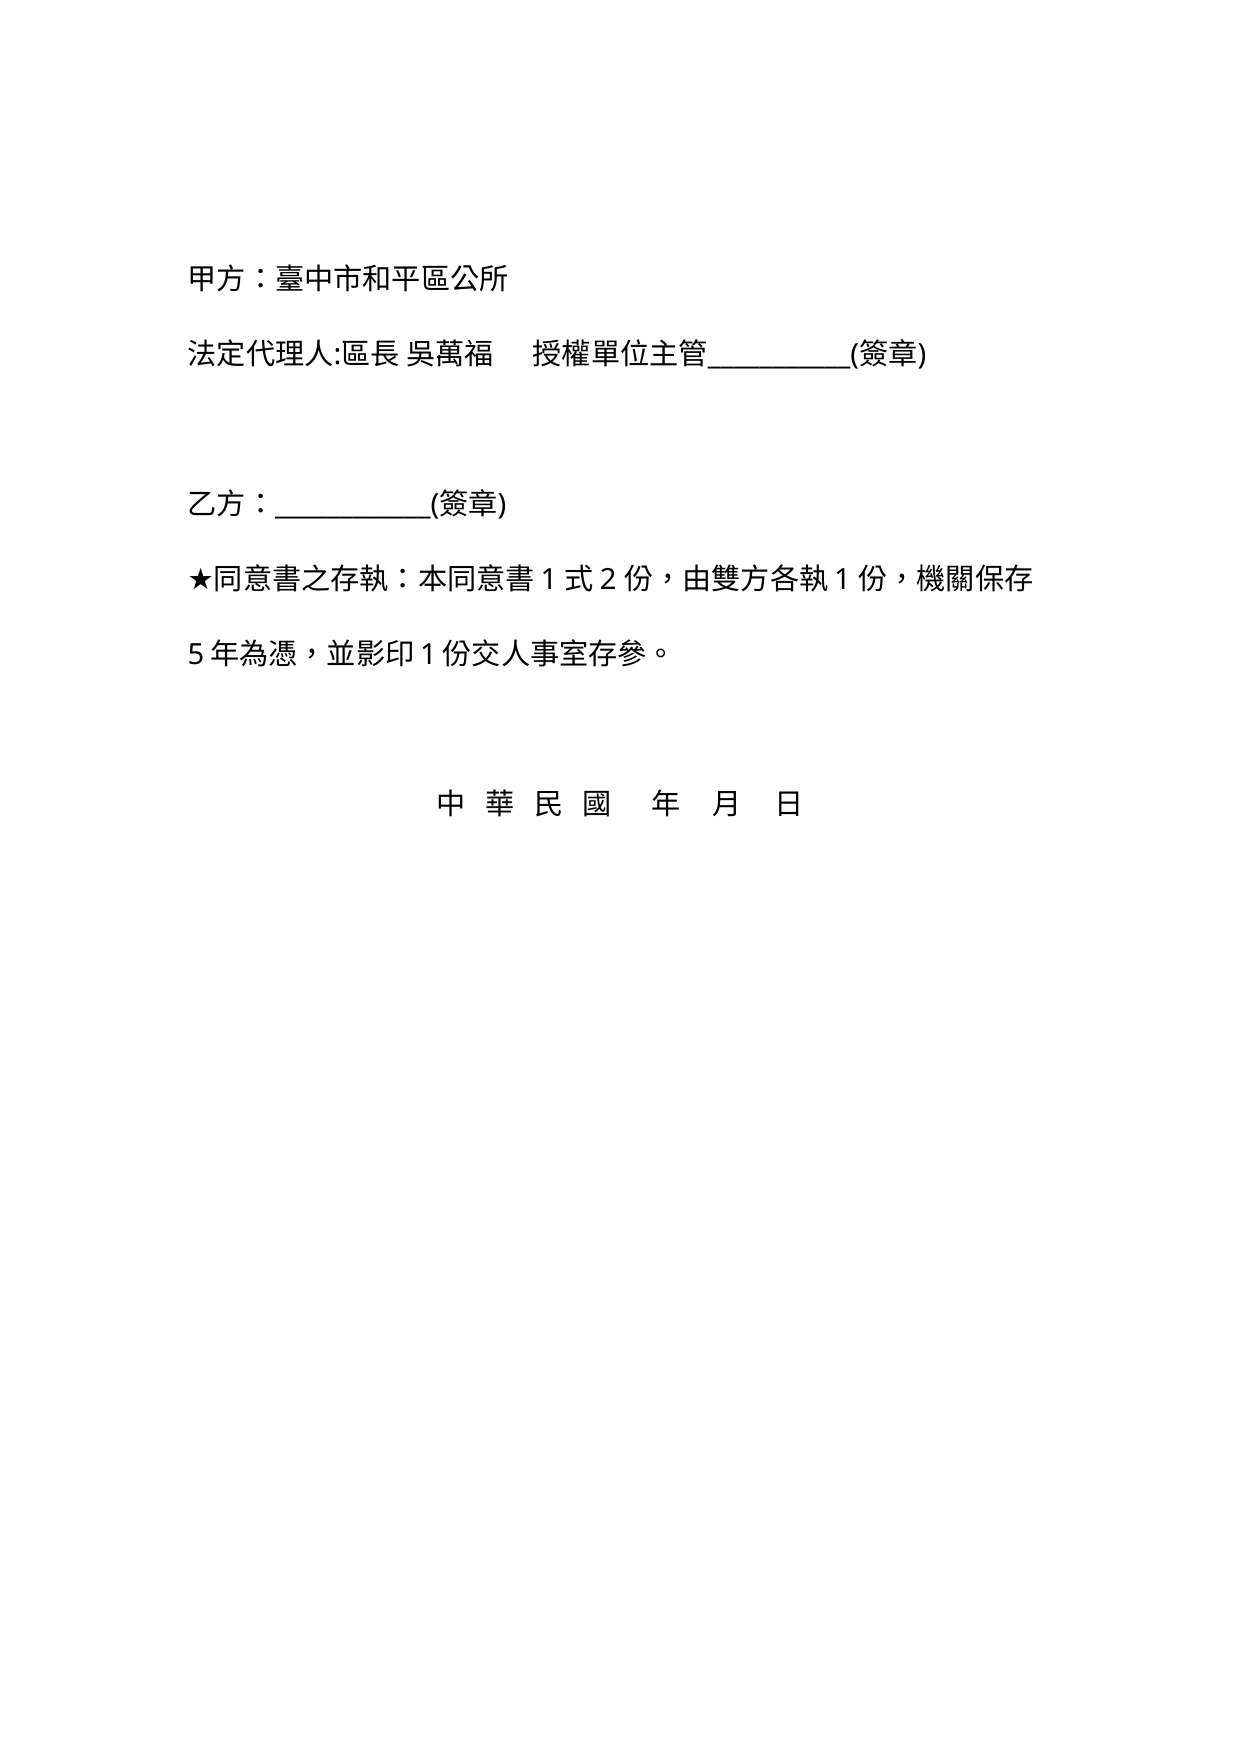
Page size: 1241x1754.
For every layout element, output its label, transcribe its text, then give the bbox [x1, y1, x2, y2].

text ★同意書之存執：本同意書1 式2 份，由雙方各執1 份，機關保存5年為憑，並影印1份交人事室存參。 [187, 539, 1053, 689]
text 法定代理人:區長 吳萬福 授權單位主管___________(簽章) [187, 314, 1053, 389]
text 中 華 民 國 年 月 日 [187, 764, 1053, 839]
text 甲方：臺中市和平區公所 [187, 239, 1053, 314]
text 乙方：____________(簽章) [187, 464, 1053, 539]
